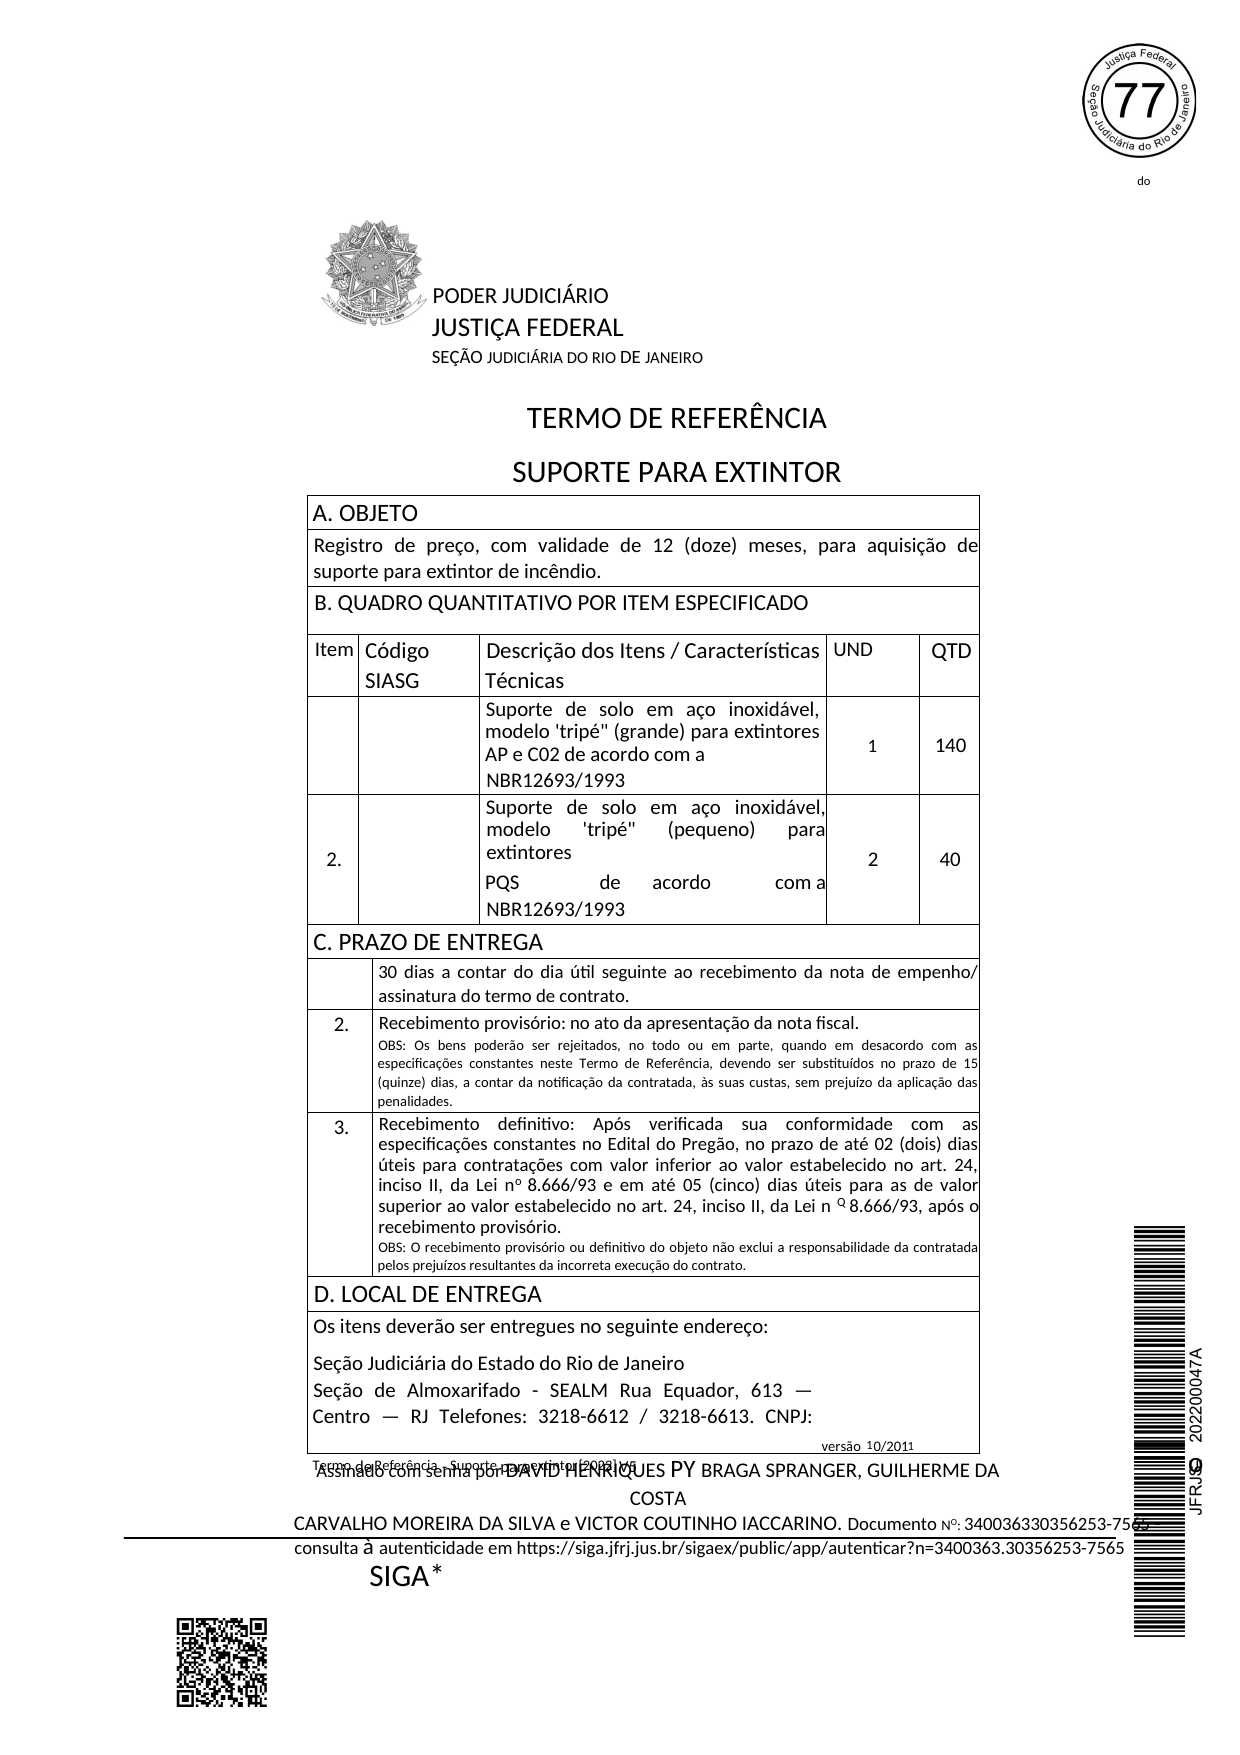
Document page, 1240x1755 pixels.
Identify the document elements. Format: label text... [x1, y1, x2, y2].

table_cell Suporte de solo em aço inoxidável, modelo 'tripé" (grande) para extintores AP e C02 de acordo com a NBR12693/1993 [480, 697, 826, 794]
table_cell 140 [920, 697, 979, 794]
table_cell 30 dias a contar do dia útil seguinte ao recebimento da nota de empenho/ assinatura do termo de contrato. [373, 959, 979, 1009]
table_cell 2. [308, 1010, 372, 1112]
table_cell Os itens deverão ser entregues no seguinte endereço: Seção Judiciária do Estado do Rio de Janeiro Seção de Almoxarifado - SEALM Rua Equador, 613 — Centro — RJ Telefones: 3218-6612 / 3218-6613. CNPJ: 05.424.540/0001-16. [308, 1312, 979, 1452]
table_cell [308, 959, 372, 1009]
table_cell [826, 587, 919, 634]
table_cell 2 [827, 795, 919, 923]
subtitle SUPORTE PARA EXTINTOR [512, 452, 888, 490]
table_cell Item [308, 635, 358, 696]
table_cell 3. [308, 1113, 372, 1276]
table_cell B. QUADRO QUANTITATIVO POR ITEM ESPECIFICADO [308, 587, 826, 634]
table_cell C. PRAZO DE ENTREGA [308, 925, 979, 958]
table_cell Recebimento provisório: no ato da apresentação da nota fiscal. OBS: Os bens poderão ser rejeitados, no todo ou em parte, quando em desacordo com as especificações constantes neste Termo de Referência, devendo ser substituídos no prazo de 15 (quinze) dias, a contar da notificação da contratada, às suas custas, sem prejuízo da aplicação das penalidades. [373, 1010, 979, 1112]
table_cell 2. [308, 795, 358, 923]
table_cell QTD [920, 635, 979, 696]
table_cell Recebimento definitivo: Após verificada sua conformidade com as especificações constantes no Edital do Pregão, no prazo de até 02 (dois) dias úteis para contratações com valor inferior ao valor estabelecido no art. 24, inciso II, da Lei no 8.666/93 e em até 05 (cinco) dias úteis para as de valor superior ao valor estabelecido no art. 24, inciso II, da Lei n Q 8.666/93, após o recebimento provisório. OBS: O recebimento provisório ou definitivo do objeto não exclui a responsabilidade da contratada pelos prejuízos resultantes da incorreta execução do contrato. [373, 1113, 979, 1276]
text TERMO DE REFERÊNCIA [527, 398, 888, 436]
table_cell Registro de preço, com validade de 12 (doze) meses, para aquisição de suporte para extintor de incêndio. [308, 530, 979, 586]
table_header A. OBJETO [308, 496, 979, 529]
table_cell [920, 587, 979, 634]
table_cell 1 [827, 697, 919, 794]
table_cell [359, 795, 479, 923]
table_cell [359, 697, 479, 794]
table_cell 40 [920, 795, 979, 923]
table_cell Descrição dos Itens / Características Técnicas [480, 635, 826, 696]
table_cell Código SIASG [359, 635, 479, 696]
table_cell UND [827, 635, 919, 696]
table_cell [308, 697, 358, 794]
table_cell D. LOCAL DE ENTREGA [308, 1277, 979, 1311]
table_cell Suporte de solo em aço inoxidável, modelo 'tripé" (pequeno) para extintores PQS de acordo com a NBR12693/1993 [480, 795, 826, 923]
